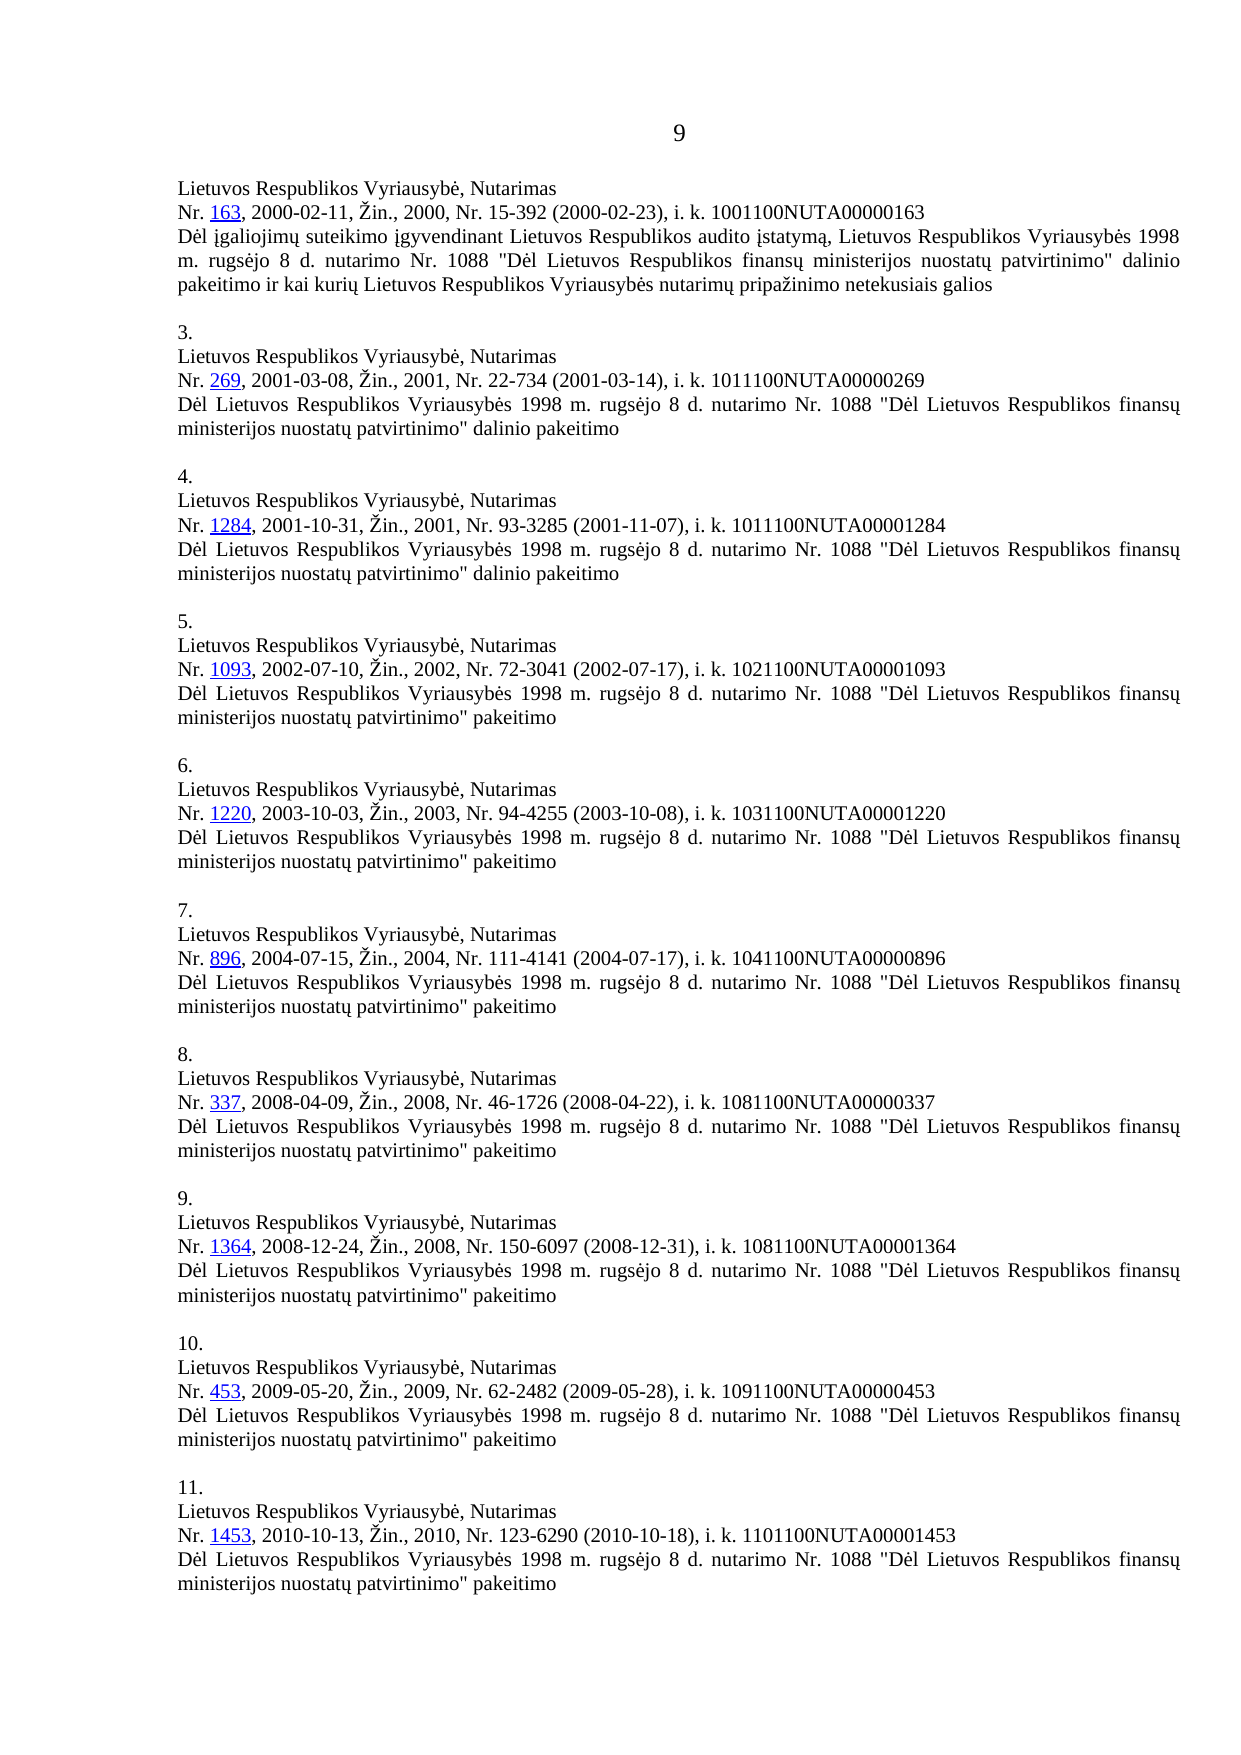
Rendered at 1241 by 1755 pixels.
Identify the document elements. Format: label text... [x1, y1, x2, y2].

text Dėl Lietuvos Respublikos Vyriausybės 1998 m. rugsėjo 8 d. nutarimo Nr. 1088 "Dėl Lietuvos Respublikos finansų ministerijos nuostatų patvirtinimo" pakeitimo [177, 1114, 1181, 1162]
text Dėl įgaliojimų suteikimo įgyvendinant Lietuvos Respublikos audito įstatymą, Lietuvos Respublikos Vyriausybės 1998 m. rugsėjo 8 d. nutarimo Nr. 1088 "Dėl Lietuvos Respublikos finansų ministerijos nuostatų patvirtinimo" dalinio pakeitimo ir kai kurių Lietuvos Respublikos Vyriausybės nutarimų pripažinimo netekusiais galios [177, 224, 1181, 296]
text 5. [177, 609, 1181, 633]
text Dėl Lietuvos Respublikos Vyriausybės 1998 m. rugsėjo 8 d. nutarimo Nr. 1088 "Dėl Lietuvos Respublikos finansų ministerijos nuostatų patvirtinimo" dalinio pakeitimo [177, 537, 1181, 585]
text Lietuvos Respublikos Vyriausybė, Nutarimas [177, 176, 1181, 200]
text Lietuvos Respublikos Vyriausybė, Nutarimas [177, 1066, 1181, 1090]
text Nr. 1453, 2010-10-13, Žin., 2010, Nr. 123-6290 (2010-10-18), i. k. 1101100NUTA00001453 [177, 1523, 1181, 1547]
text Lietuvos Respublikos Vyriausybė, Nutarimas [177, 777, 1181, 801]
text 10. [177, 1331, 1181, 1355]
text 11. [177, 1475, 1181, 1499]
text Lietuvos Respublikos Vyriausybė, Nutarimas [177, 1355, 1181, 1379]
text Nr. 269, 2001-03-08, Žin., 2001, Nr. 22-734 (2001-03-14), i. k. 1011100NUTA00000269 [177, 368, 1181, 392]
text 9. [177, 1186, 1181, 1210]
text 3. [177, 320, 1181, 344]
text Dėl Lietuvos Respublikos Vyriausybės 1998 m. rugsėjo 8 d. nutarimo Nr. 1088 "Dėl Lietuvos Respublikos finansų ministerijos nuostatų patvirtinimo" dalinio pakeitimo [177, 392, 1181, 440]
text Lietuvos Respublikos Vyriausybė, Nutarimas [177, 633, 1181, 657]
text Nr. 453, 2009-05-20, Žin., 2009, Nr. 62-2482 (2009-05-28), i. k. 1091100NUTA00000453 [177, 1379, 1181, 1403]
text Nr. 163, 2000-02-11, Žin., 2000, Nr. 15-392 (2000-02-23), i. k. 1001100NUTA00000163 [177, 200, 1181, 224]
text Nr. 337, 2008-04-09, Žin., 2008, Nr. 46-1726 (2008-04-22), i. k. 1081100NUTA00000337 [177, 1090, 1181, 1114]
text Dėl Lietuvos Respublikos Vyriausybės 1998 m. rugsėjo 8 d. nutarimo Nr. 1088 "Dėl Lietuvos Respublikos finansų ministerijos nuostatų patvirtinimo" pakeitimo [177, 1258, 1181, 1307]
text Lietuvos Respublikos Vyriausybė, Nutarimas [177, 1499, 1181, 1523]
text Dėl Lietuvos Respublikos Vyriausybės 1998 m. rugsėjo 8 d. nutarimo Nr. 1088 "Dėl Lietuvos Respublikos finansų ministerijos nuostatų patvirtinimo" pakeitimo [177, 1547, 1181, 1595]
text Nr. 1220, 2003-10-03, Žin., 2003, Nr. 94-4255 (2003-10-08), i. k. 1031100NUTA00001220 [177, 801, 1181, 825]
text Lietuvos Respublikos Vyriausybė, Nutarimas [177, 344, 1181, 368]
text Dėl Lietuvos Respublikos Vyriausybės 1998 m. rugsėjo 8 d. nutarimo Nr. 1088 "Dėl Lietuvos Respublikos finansų ministerijos nuostatų patvirtinimo" pakeitimo [177, 681, 1181, 729]
text Nr. 1093, 2002-07-10, Žin., 2002, Nr. 72-3041 (2002-07-17), i. k. 1021100NUTA00001093 [177, 657, 1181, 681]
text Nr. 896, 2004-07-15, Žin., 2004, Nr. 111-4141 (2004-07-17), i. k. 1041100NUTA00000896 [177, 946, 1181, 970]
text Lietuvos Respublikos Vyriausybė, Nutarimas [177, 922, 1181, 946]
text 8. [177, 1042, 1181, 1066]
text 7. [177, 897, 1181, 922]
text Dėl Lietuvos Respublikos Vyriausybės 1998 m. rugsėjo 8 d. nutarimo Nr. 1088 "Dėl Lietuvos Respublikos finansų ministerijos nuostatų patvirtinimo" pakeitimo [177, 970, 1181, 1018]
text Dėl Lietuvos Respublikos Vyriausybės 1998 m. rugsėjo 8 d. nutarimo Nr. 1088 "Dėl Lietuvos Respublikos finansų ministerijos nuostatų patvirtinimo" pakeitimo [177, 1403, 1181, 1451]
text Nr. 1364, 2008-12-24, Žin., 2008, Nr. 150-6097 (2008-12-31), i. k. 1081100NUTA00001364 [177, 1234, 1181, 1258]
text 6. [177, 753, 1181, 777]
text Dėl Lietuvos Respublikos Vyriausybės 1998 m. rugsėjo 8 d. nutarimo Nr. 1088 "Dėl Lietuvos Respublikos finansų ministerijos nuostatų patvirtinimo" pakeitimo [177, 825, 1181, 873]
text Nr. 1284, 2001-10-31, Žin., 2001, Nr. 93-3285 (2001-11-07), i. k. 1011100NUTA00001284 [177, 512, 1181, 537]
text Lietuvos Respublikos Vyriausybė, Nutarimas [177, 488, 1181, 512]
text 4. [177, 464, 1181, 488]
text Lietuvos Respublikos Vyriausybė, Nutarimas [177, 1210, 1181, 1234]
